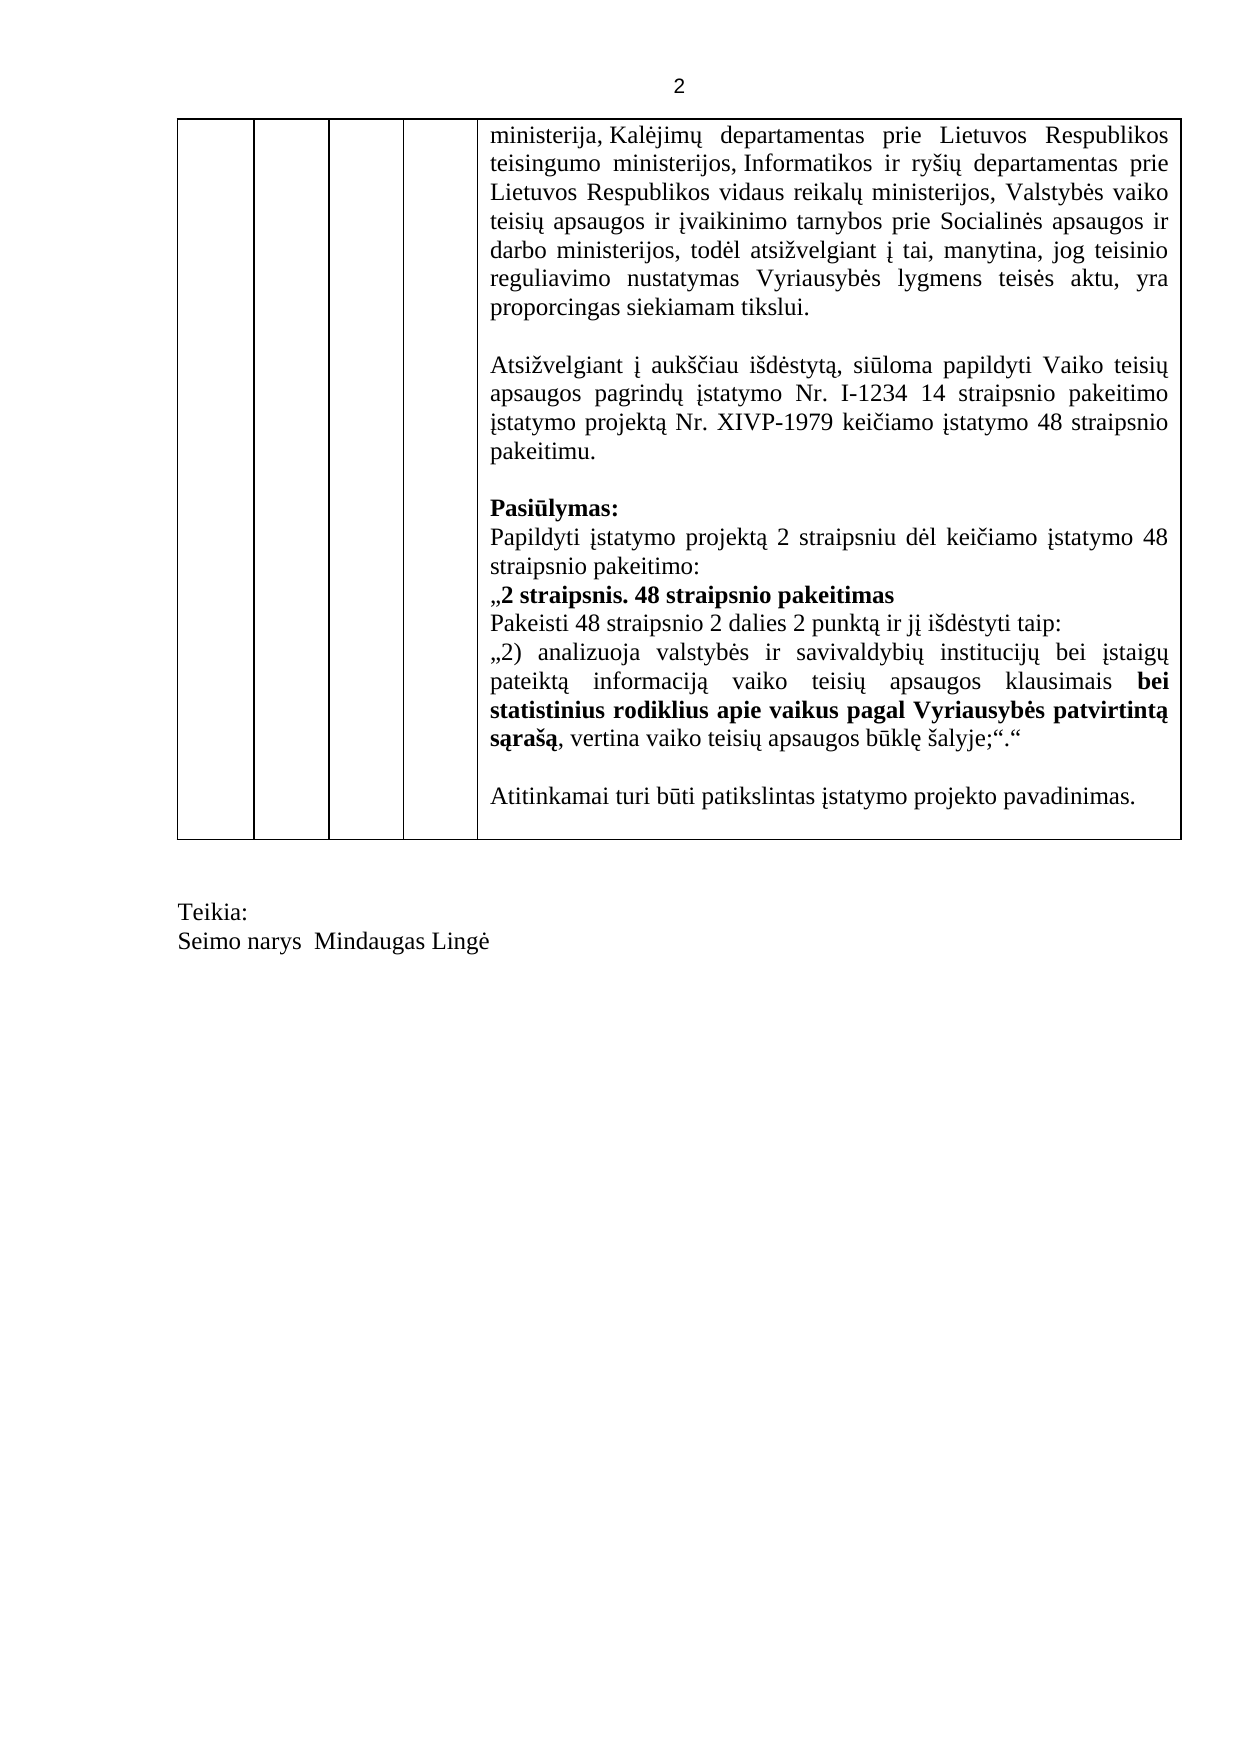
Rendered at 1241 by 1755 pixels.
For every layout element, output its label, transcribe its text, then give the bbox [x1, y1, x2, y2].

table_cell [404, 120, 477, 838]
table_cell ministerija, Kalėjimų departamentas prie Lietuvos Respublikos teisingumo ministerijos, Informatikos ir ryšių departamentas prie Lietuvos Respublikos vidaus reikalų ministerijos, Valstybės vaiko teisių apsaugos ir įvaikinimo tarnybos prie Socialinės apsaugos ir darbo ministerijos, todėl atsižvelgiant į tai, manytina, jog teisinio reguliavimo nustatymas Vyriausybės lygmens teisės aktu, yra proporcingas siekiamam tikslui. Atsižvelgiant į aukščiau išdėstytą, siūloma papildyti Vaiko teisių apsaugos pagrindų įstatymo Nr. I-1234 14 straipsnio pakeitimo įstatymo projektą Nr. XIVP-1979 keičiamo įstatymo 48 straipsnio pakeitimu. Pasiūlymas: Papildyti įstatymo projektą 2 straipsniu dėl keičiamo įstatymo 48 straipsnio pakeitimo: „2 straipsnis. 48 straipsnio pakeitimas Pakeisti 48 straipsnio 2 dalies 2 punktą ir jį išdėstyti taip: „2) analizuoja valstybės ir savivaldybių institucijų bei įstaigų pateiktą informaciją vaiko teisių apsaugos klausimais bei statistinius rodiklius apie vaikus pagal Vyriausybės patvirtintą sąrašą, vertina vaiko teisių apsaugos būklę šalyje;“.“ Atitinkamai turi būti patikslintas įstatymo projekto pavadinimas. [478, 120, 1180, 838]
table_cell [330, 120, 403, 838]
text Teikia: [177, 897, 1181, 926]
text Seimo narys Mindaugas Lingė [177, 926, 1181, 955]
table_cell [178, 120, 253, 838]
table_cell [255, 120, 328, 838]
